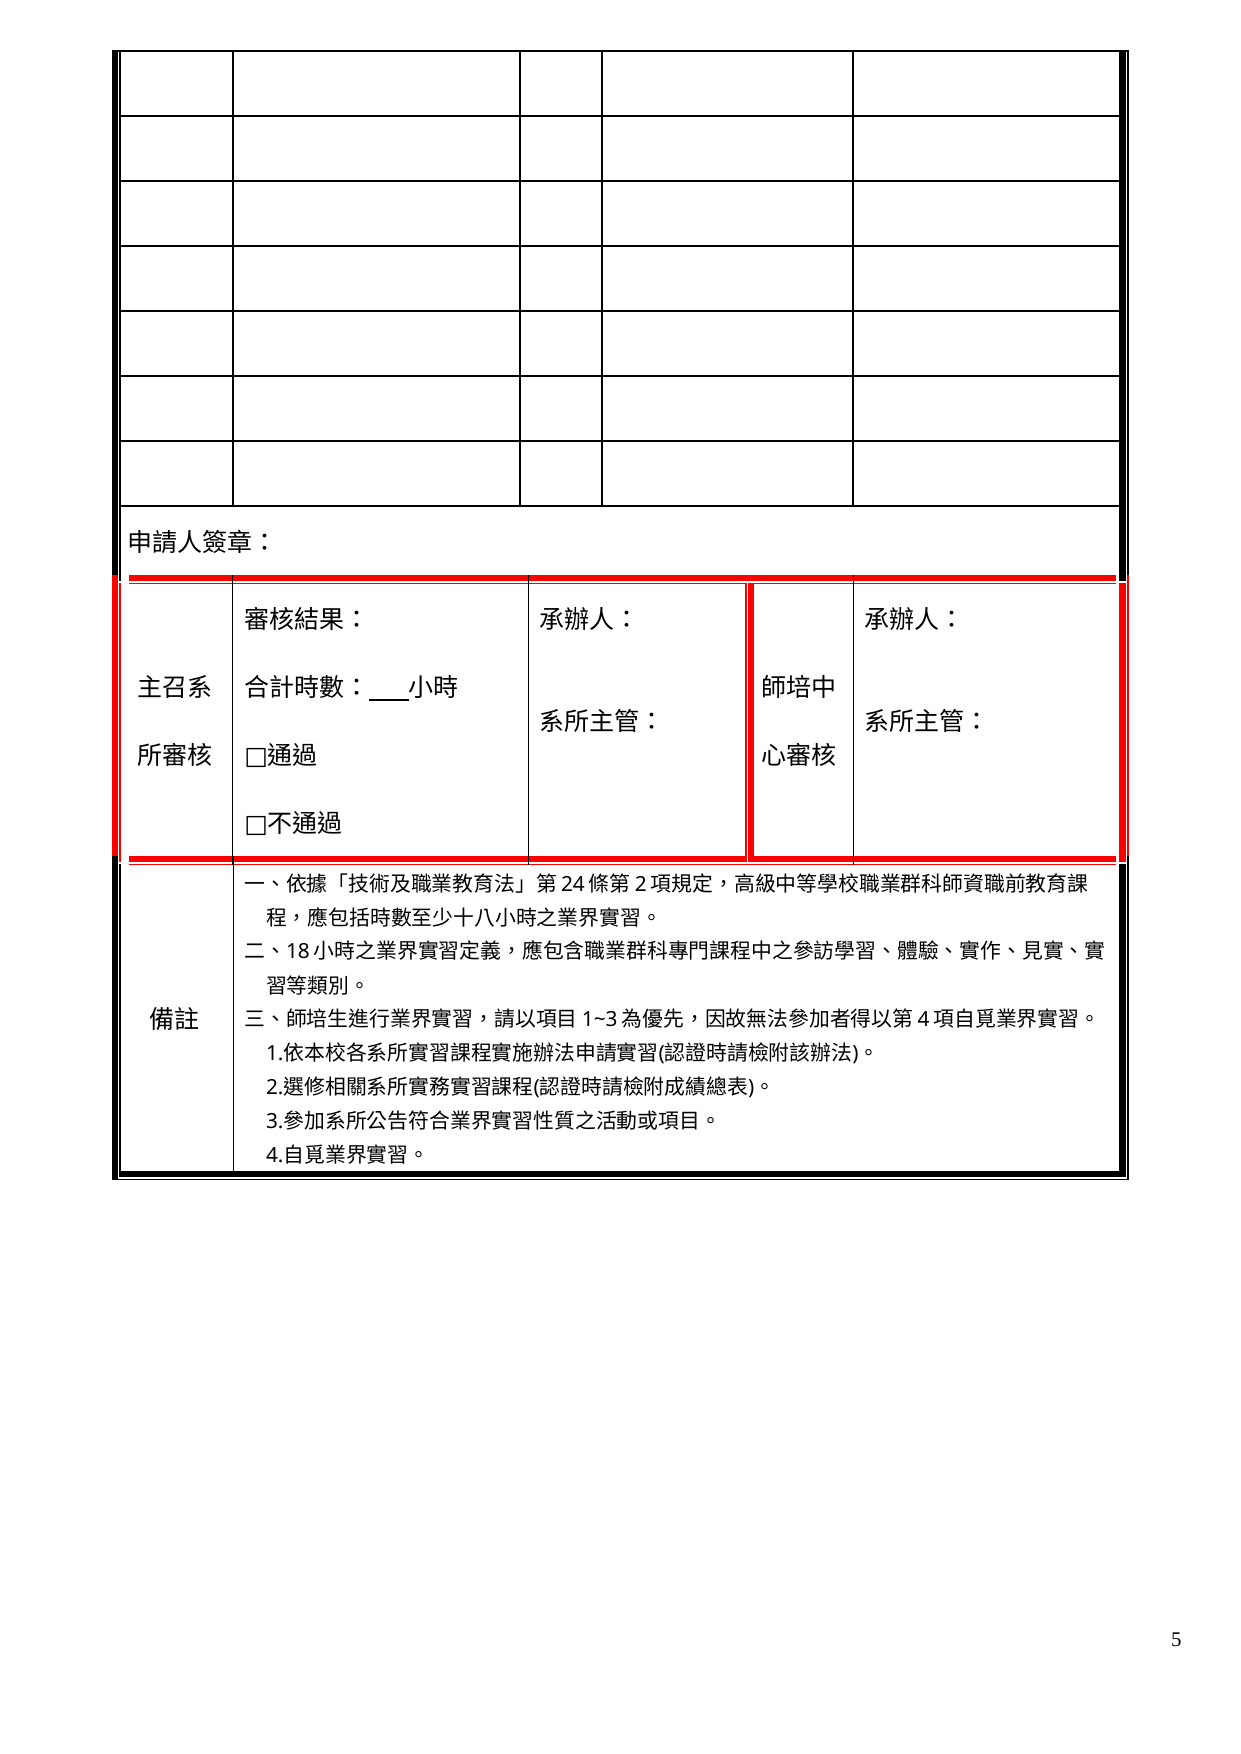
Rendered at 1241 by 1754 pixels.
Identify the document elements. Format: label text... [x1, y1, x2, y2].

table_cell [854, 247, 1119, 310]
table_cell 承辦人： 系所主管： [854, 575, 1124, 856]
table_cell 審核結果： 合計時數： 小時 □通過 □不通過 [233, 584, 528, 856]
table_cell [521, 377, 601, 440]
table_cell [603, 182, 852, 245]
table_cell [603, 247, 852, 310]
table_cell 主召系所審核 [118, 575, 232, 856]
table_cell [521, 247, 601, 310]
table_cell [234, 247, 519, 310]
table_cell [521, 442, 601, 505]
table_cell [854, 182, 1119, 245]
table_cell [521, 52, 601, 115]
table_cell [121, 442, 232, 505]
table_cell [854, 117, 1119, 180]
table_cell [521, 117, 601, 180]
table_cell [603, 442, 852, 505]
table_cell [121, 247, 232, 310]
table_cell [521, 182, 601, 245]
table_cell 承辦人： 系所主管： [529, 584, 745, 856]
table_cell [603, 312, 852, 375]
table_cell [854, 52, 1119, 115]
table_cell [234, 312, 519, 375]
table_cell [234, 377, 519, 440]
table_cell [603, 52, 852, 115]
table_cell 師培中心審核 [754, 584, 853, 856]
table_cell [234, 52, 519, 115]
table_cell [121, 52, 232, 115]
table_cell [234, 117, 519, 180]
table_cell [121, 182, 232, 245]
table_cell [603, 377, 852, 440]
table_cell 備註 [118, 856, 233, 1171]
table_cell [603, 117, 852, 180]
table_cell [234, 442, 519, 505]
table_cell [854, 442, 1119, 505]
table_cell [854, 312, 1119, 375]
table_cell [121, 377, 232, 440]
table_cell 申請人簽章： [121, 507, 1119, 575]
table_cell [854, 377, 1119, 440]
table_cell [234, 182, 519, 245]
table_cell [521, 312, 601, 375]
table_cell [121, 117, 232, 180]
table_cell 一、依據「技術及職業教育法」第24條第2項規定，高級中等學校職業群科師資職前教育課 程，應包括時數至少十八小時之業界實習。 二、18小時之業界實習定義，應包含職業群科專門課程中之參訪學習、體驗、實作、見實、實 習等類別。 三、師培生進行業界實習，請以項目1~3為優先，因故無法參加者得以第4項自覓業界實習。 1.依本校各系所實習課程實施辦法申請實習(認證時請檢附該辦法)。 2.選修相關系所實務實習課程(認證時請檢附成績總表)。 3.參加系所公告符合業界實習性質之活動或項目。 4.自覓業界實習。 [234, 856, 1124, 1171]
table_cell [121, 312, 232, 375]
